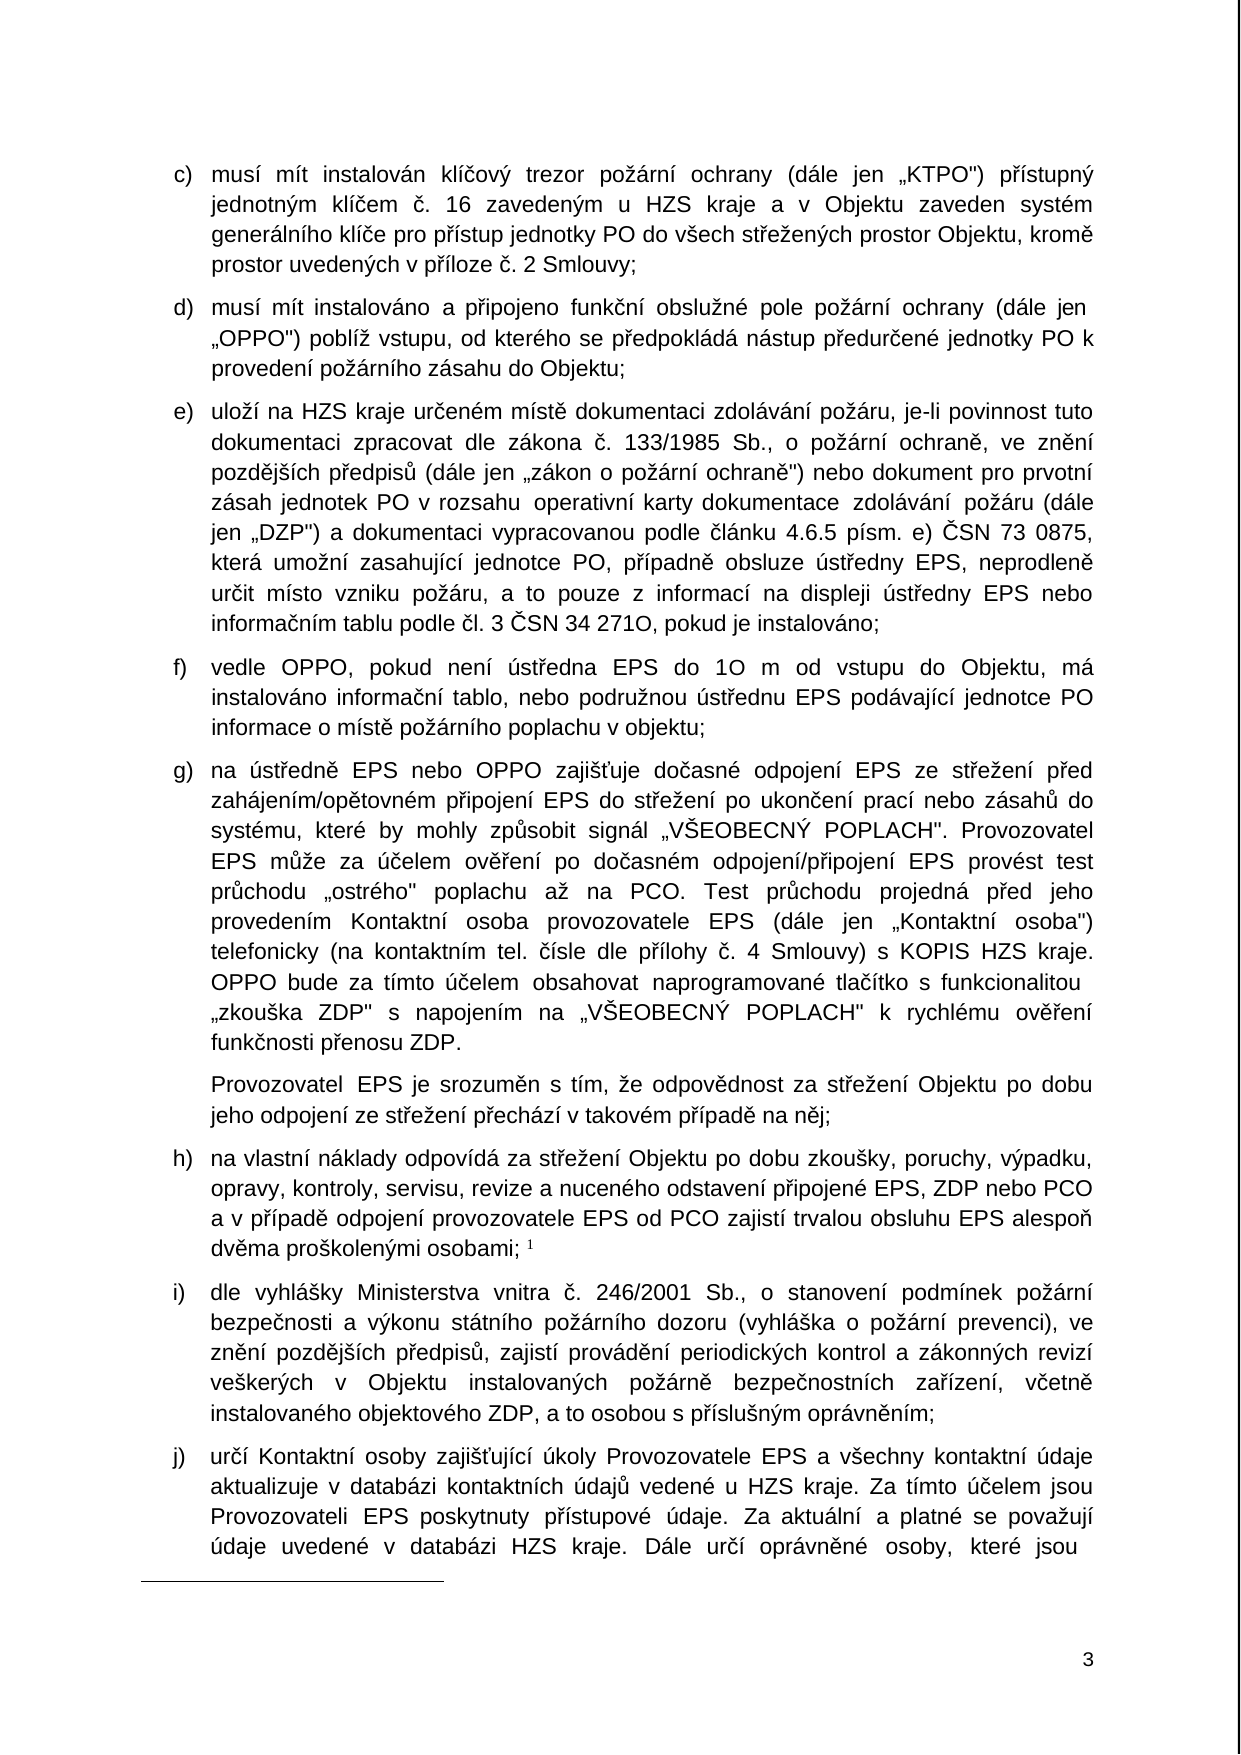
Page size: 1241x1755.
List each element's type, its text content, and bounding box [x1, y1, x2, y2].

list dle vyhlášky Ministerstva vnitra č. 246/2001 Sb., o stanovení podmínek požární bezpečnosti a výkonu státního požárního dozoru (vyhláška o požární prevenci), ve znění pozdějších předpisů, zajistí provádění periodických kontrol a zákonných revizí veškerých v Objektu instalovaných požárně bezpečnostních zařízení, včetně instalovaného objektového ZDP, a to osobou s příslušným oprávněním; [173, 1279, 1094, 1426]
list musí mít instalováno a připojeno funkční obslužné pole požární ochrany (dále jen [173, 294, 1237, 321]
text „OPPO") poblíž vstupu, od kterého se předpokládá nástup předurčené jednotky PO k provedení požárního zásahu do Objektu; [211, 325, 1095, 381]
text „zkouška ZDP" s napojením na „VŠEOBECNÝ POPLACH" k rychlému ověření funkčnosti přenosu ZDP. [211, 999, 1093, 1055]
text Provozovatel EPS je srozuměn s tím, že odpovědnost za střežení Objektu po dobu jeho odpojení ze střežení přechází v takovém případě na něj; [211, 1071, 1093, 1128]
list určí Kontaktní osoby zajišťující úkoly Provozovatele EPS a všechny kontaktní údaje aktualizuje v databázi kontaktních údajů vedené u HZS kraje. Za tímto účelem jsou Provozovateli EPS poskytnuty přístupové údaje. Za aktuální a platné se považují údaje uvedené v databázi HZS kraje. Dále určí oprávněné osoby, které jsou [173, 1443, 1094, 1560]
list musí mít instalován klíčový trezor požární ochrany (dále jen „KTPO") přístupný jednotným klíčem č. 16 zavedeným u HZS kraje a v Objektu zaveden systém generálního klíče pro přístup jednotky PO do všech střežených prostor Objektu, kromě prostor uvedených v příloze č. 2 Smlouvy; [173, 161, 1094, 278]
list vedle OPPO, pokud není ústředna EPS do 1O m od vstupu do Objektu, má instalováno informační tablo, nebo podružnou ústřednu EPS podávající jednotce PO informace o místě požárního poplachu v objektu; [173, 654, 1094, 740]
list na vlastní náklady odpovídá za střežení Objektu po dobu zkoušky, poruchy, výpadku, opravy, kontroly, servisu, revize a nuceného odstavení připojené EPS, ZDP nebo PCO a v případě odpojení provozovatele EPS od PCO zajistí trvalou obsluhu EPS alespoň dvěma proškolenými osobami; 1 [173, 1145, 1093, 1262]
list uloží na HZS kraje určeném místě dokumentaci zdolávání požáru, je-li povinnost tuto dokumentaci zpracovat dle zákona č. 133/1985 Sb., o požární ochraně, ve znění pozdějších předpisů (dále jen „zákon o požární ochraně") nebo dokument pro prvotní zásah jednotek PO v rozsahu operativní karty dokumentace zdolávání požáru (dále jen „DZP") a dokumentaci vypracovanou podle článku 4.6.5 písm. e) ČSN 73 0875, která umožní zasahující jednotce PO, případně obsluze ústředny EPS, neprodleně určit místo vzniku požáru, a to pouze z informací na displeji ústředny EPS nebo informačním tablu podle čl. 3 ČSN 34 271O, pokud je instalováno; [173, 398, 1094, 636]
list na ústředně EPS nebo OPPO zajišťuje dočasné odpojení EPS ze střežení před zahájením/opětovném připojení EPS do střežení po ukončení prací nebo zásahů do systému, které by mohly způsobit signál „VŠEOBECNÝ POPLACH". Provozovatel EPS může za účelem ověření po dočasném odpojení/připojení EPS provést test průchodu „ostrého" poplachu až na PCO. Test průchodu projedná před jeho provedením Kontaktní osoba provozovatele EPS (dále jen „Kontaktní osoba") telefonicky (na kontaktním tel. čísle dle přílohy č. 4 Smlouvy) s KOPIS HZS kraje. OPPO bude za tímto účelem obsahovat naprogramované tlačítko s funkcionalitou [173, 757, 1094, 995]
